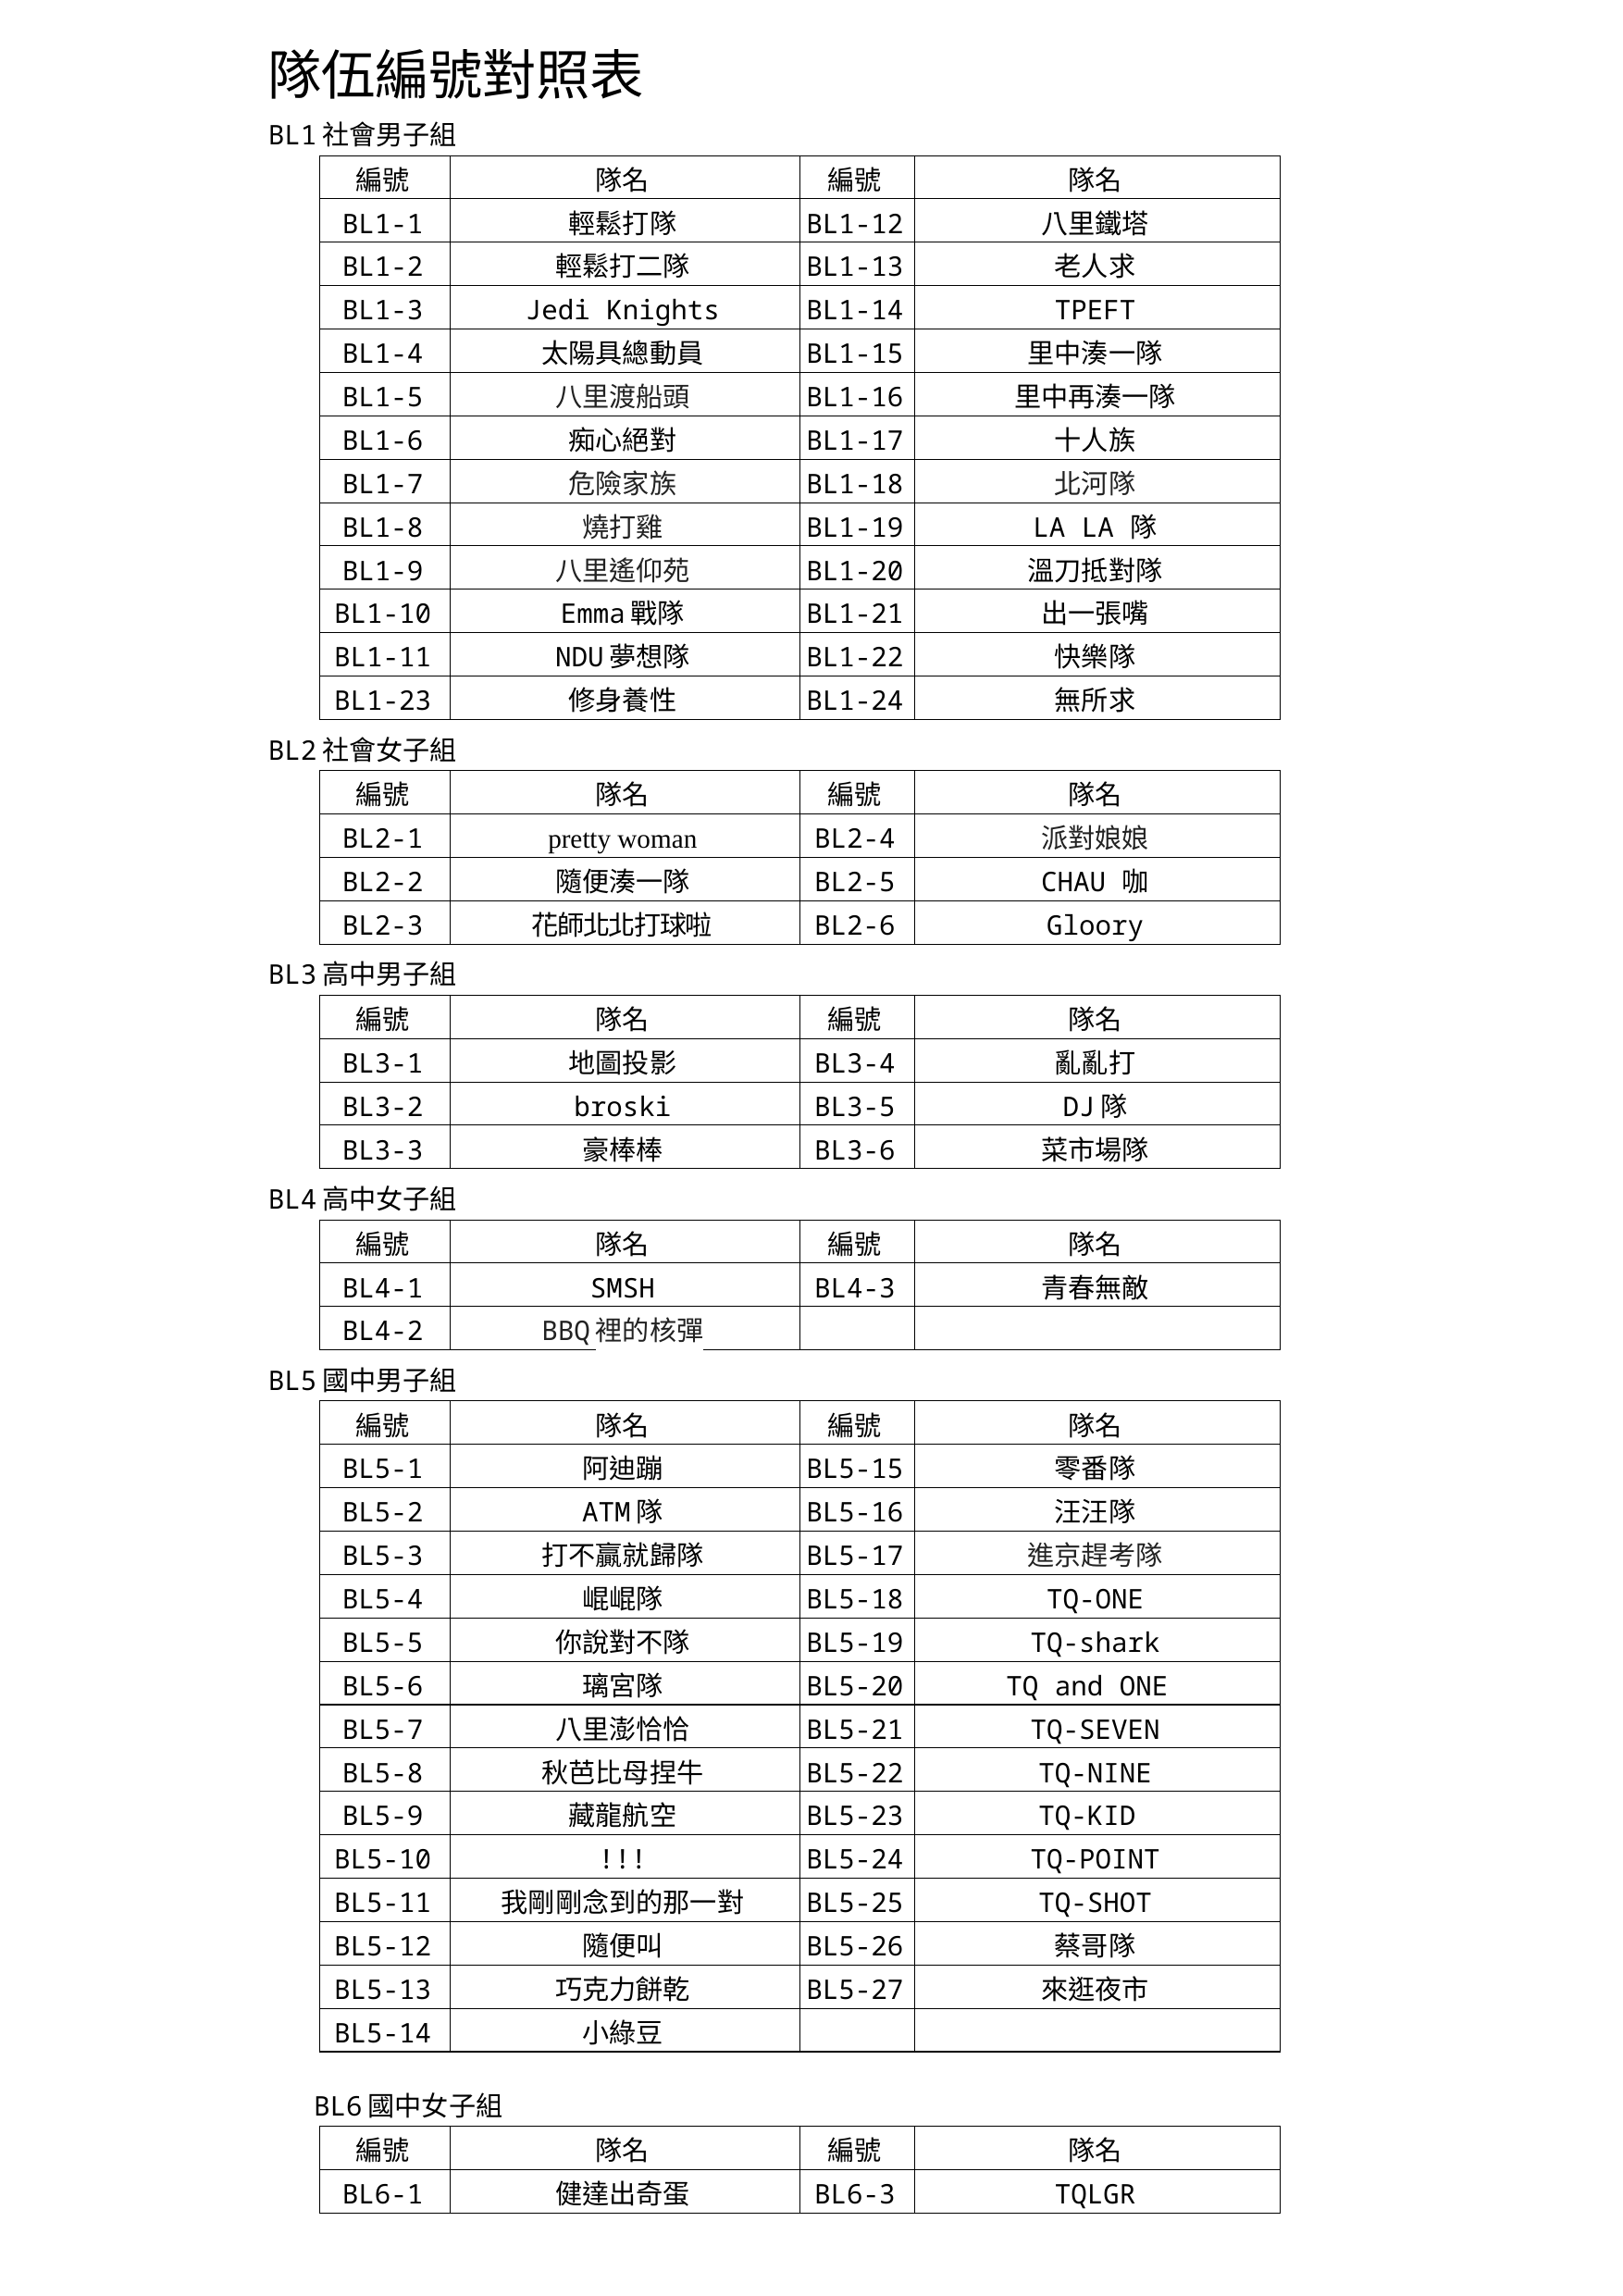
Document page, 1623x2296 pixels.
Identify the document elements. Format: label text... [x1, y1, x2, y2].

table_cell BL4-3 [800, 1263, 914, 1306]
table_cell BL2-4 [800, 814, 914, 857]
table_cell 青春無敵 [915, 1263, 1280, 1306]
table_cell BL1-4 [320, 329, 450, 372]
table_header 編號 [320, 2127, 450, 2169]
table_cell BL1-10 [320, 590, 450, 632]
table_header 編號 [320, 156, 450, 198]
table_cell TQ-NINE [915, 1748, 1280, 1791]
table_cell SMSH [451, 1263, 799, 1306]
table_cell BL5-14 [320, 2009, 450, 2051]
table_cell DJ隊 [915, 1083, 1280, 1124]
table_cell !!! [451, 1835, 799, 1878]
table_cell BL5-23 [800, 1792, 914, 1834]
table_cell 危險家族 [451, 460, 799, 502]
text BL2社會女子組 [267, 720, 1554, 770]
table_cell BL1-15 [800, 329, 914, 372]
table_cell 崐崐隊 [451, 1575, 799, 1618]
table_header 編號 [800, 771, 914, 813]
table_cell Emma戰隊 [451, 590, 799, 632]
table_cell 阿迪蹦 [451, 1445, 799, 1487]
table_cell 隨便叫 [451, 1922, 799, 1965]
table_cell BL1-1 [320, 199, 450, 242]
table_cell BL5-17 [800, 1532, 914, 1574]
table_cell 溫刀抵對隊 [915, 546, 1280, 589]
table_cell TQ-SEVEN [915, 1706, 1280, 1747]
table_cell BL3-4 [800, 1039, 914, 1081]
table_cell BL5-16 [800, 1488, 914, 1531]
table_cell [915, 2009, 1280, 2051]
table_cell 里中再湊一隊 [915, 373, 1280, 416]
table_cell 出一張嘴 [915, 590, 1280, 632]
table_cell BL5-4 [320, 1575, 450, 1618]
table_cell BL1-20 [800, 546, 914, 589]
table_cell BL1-7 [320, 460, 450, 502]
table_header 編號 [800, 156, 914, 198]
table_cell [915, 1307, 1280, 1349]
table_cell ATM隊 [451, 1488, 799, 1531]
table_cell 小綠豆 [451, 2009, 799, 2051]
table_cell TQ-POINT [915, 1835, 1280, 1878]
table_cell 快樂隊 [915, 633, 1280, 676]
table_cell NDU夢想隊 [451, 633, 799, 676]
table_cell BL3-6 [800, 1125, 914, 1168]
table_cell TQ and ONE [915, 1662, 1280, 1704]
table_cell BL1-23 [320, 676, 450, 719]
table_cell BL2-5 [800, 858, 914, 900]
table_cell 隨便湊一隊 [451, 858, 799, 900]
table_cell 痴心絕對 [451, 416, 799, 459]
table_cell 汪汪隊 [915, 1488, 1280, 1531]
table_cell BL3-2 [320, 1083, 450, 1124]
table_cell BL5-3 [320, 1532, 450, 1574]
table_cell 修身養性 [451, 676, 799, 719]
table_cell BL5-19 [800, 1619, 914, 1660]
table_cell BL1-8 [320, 503, 450, 545]
table_cell 里中湊一隊 [915, 329, 1280, 372]
table_cell BL2-3 [320, 901, 450, 943]
table_header 編號 [320, 1221, 450, 1262]
table_header 隊名 [451, 771, 799, 813]
table_cell pretty woman [451, 814, 799, 857]
table_cell 蔡哥隊 [915, 1922, 1280, 1965]
table_cell BL5-11 [320, 1879, 450, 1921]
table_cell BL1-24 [800, 676, 914, 719]
table_cell BL1-11 [320, 633, 450, 676]
table_cell 秋芭比母捏牛 [451, 1748, 799, 1791]
table_cell BL1-18 [800, 460, 914, 502]
table_cell BL1-2 [320, 242, 450, 285]
table_header 編號 [320, 1401, 450, 1444]
table_cell 北河隊 [915, 460, 1280, 502]
table_cell BL5-10 [320, 1835, 450, 1878]
table_cell 打不贏就歸隊 [451, 1532, 799, 1574]
table_cell LA LA 隊 [915, 503, 1280, 545]
table_cell 八里澎恰恰 [451, 1706, 799, 1747]
table_cell 你說對不隊 [451, 1619, 799, 1660]
table_cell 地圖投影 [451, 1039, 799, 1081]
table_cell BL5-20 [800, 1662, 914, 1704]
table_header 編號 [800, 1221, 914, 1262]
table_cell 燒打雞 [451, 503, 799, 545]
table_cell BL5-27 [800, 1966, 914, 2007]
table_cell BL5-15 [800, 1445, 914, 1487]
table_header 隊名 [915, 2127, 1280, 2169]
table_header 隊名 [451, 156, 799, 198]
table_cell BL5-21 [800, 1706, 914, 1747]
table_cell broski [451, 1083, 799, 1124]
table_cell BL5-25 [800, 1879, 914, 1921]
table_cell BL1-9 [320, 546, 450, 589]
table_cell 八里渡船頭 [451, 373, 799, 416]
table_cell BL4-2 [320, 1307, 450, 1349]
table_header 隊名 [451, 2127, 799, 2169]
table_cell BL1-21 [800, 590, 914, 632]
table_header 隊名 [451, 1401, 799, 1444]
table_cell BL5-5 [320, 1619, 450, 1660]
table_cell BL3-1 [320, 1039, 450, 1081]
table_cell BL1-13 [800, 242, 914, 285]
text 隊伍編號對照表 [267, 55, 1554, 105]
table_cell BL5-26 [800, 1922, 914, 1965]
table_header 隊名 [915, 1221, 1280, 1262]
table_header 編號 [800, 2127, 914, 2169]
table_cell BL2-6 [800, 901, 914, 943]
table_header 隊名 [915, 771, 1280, 813]
table_cell 豪棒棒 [451, 1125, 799, 1168]
table_header 隊名 [915, 156, 1280, 198]
table_cell TQLGR [915, 2170, 1280, 2213]
table_cell TPEFT [915, 286, 1280, 329]
table_cell BL6-3 [800, 2170, 914, 2213]
table_header 隊名 [451, 1221, 799, 1262]
table_cell BL1-14 [800, 286, 914, 329]
table_cell 亂亂打 [915, 1039, 1280, 1081]
table_cell CHAU 咖 [915, 858, 1280, 900]
table_cell 八里鐵塔 [915, 199, 1280, 242]
table_cell BL5-22 [800, 1748, 914, 1791]
text BL6國中女子組 [267, 2076, 1554, 2126]
table_cell TQ-SHOT [915, 1879, 1280, 1921]
table_cell BL4-1 [320, 1263, 450, 1306]
table_cell BL1-12 [800, 199, 914, 242]
table_cell BL1-19 [800, 503, 914, 545]
table_cell 我剛剛念到的那一對 [451, 1879, 799, 1921]
table_cell [800, 2009, 914, 2051]
table_cell 老人求 [915, 242, 1280, 285]
table_cell 零番隊 [915, 1445, 1280, 1487]
table_cell BL1-22 [800, 633, 914, 676]
table_header 編號 [800, 1401, 914, 1444]
table_cell 健達出奇蛋 [451, 2170, 799, 2213]
table_cell 八里遙仰苑 [451, 546, 799, 589]
table_cell BBQ裡的核彈 [451, 1307, 799, 1349]
text BL3高中男子組 [267, 945, 1554, 995]
table_header 編號 [800, 996, 914, 1038]
table_cell 璃宮隊 [451, 1662, 799, 1704]
table_cell [800, 1307, 914, 1349]
table_cell BL1-5 [320, 373, 450, 416]
text BL5國中男子組 [267, 1350, 1554, 1400]
table_cell BL5-1 [320, 1445, 450, 1487]
table_cell BL5-8 [320, 1748, 450, 1791]
table_header 隊名 [451, 996, 799, 1038]
table_cell BL5-6 [320, 1662, 450, 1704]
table_cell 無所求 [915, 676, 1280, 719]
table_cell 藏龍航空 [451, 1792, 799, 1834]
table_cell Gloory [915, 901, 1280, 943]
table_cell 十人族 [915, 416, 1280, 459]
table_cell 輕鬆打隊 [451, 199, 799, 242]
table_header 編號 [320, 996, 450, 1038]
table_cell BL2-2 [320, 858, 450, 900]
table_cell BL5-13 [320, 1966, 450, 2007]
table_cell 輕鬆打二隊 [451, 242, 799, 285]
table_cell Jedi Knights [451, 286, 799, 329]
table_cell TQ-shark [915, 1619, 1280, 1660]
table_cell 花師北北打球啦 [451, 901, 799, 943]
table_cell BL5-7 [320, 1706, 450, 1747]
table_cell 巧克力餅乾 [451, 1966, 799, 2007]
table_cell BL5-9 [320, 1792, 450, 1834]
text BL4高中女子組 [267, 1169, 1554, 1219]
table_cell 派對娘娘 [915, 814, 1280, 857]
table_cell BL1-6 [320, 416, 450, 459]
table_header 隊名 [915, 996, 1280, 1038]
table_cell BL1-17 [800, 416, 914, 459]
table_cell TQ-ONE [915, 1575, 1280, 1618]
table_cell BL5-12 [320, 1922, 450, 1965]
table_cell BL5-18 [800, 1575, 914, 1618]
table_cell 太陽具總動員 [451, 329, 799, 372]
table_header 隊名 [915, 1401, 1280, 1444]
table_cell BL5-2 [320, 1488, 450, 1531]
table_cell BL5-24 [800, 1835, 914, 1878]
table_cell BL3-5 [800, 1083, 914, 1124]
table_cell 來逛夜市 [915, 1966, 1280, 2007]
table_cell BL3-3 [320, 1125, 450, 1168]
table_cell BL1-16 [800, 373, 914, 416]
table_cell BL6-1 [320, 2170, 450, 2213]
table_cell 菜市場隊 [915, 1125, 1280, 1168]
table_header 編號 [320, 771, 450, 813]
table_cell BL2-1 [320, 814, 450, 857]
table_cell TQ-KID [915, 1792, 1280, 1834]
table_cell BL1-3 [320, 286, 450, 329]
table_cell 進京趕考隊 [915, 1532, 1280, 1574]
text BL1社會男子組 [267, 105, 1554, 155]
